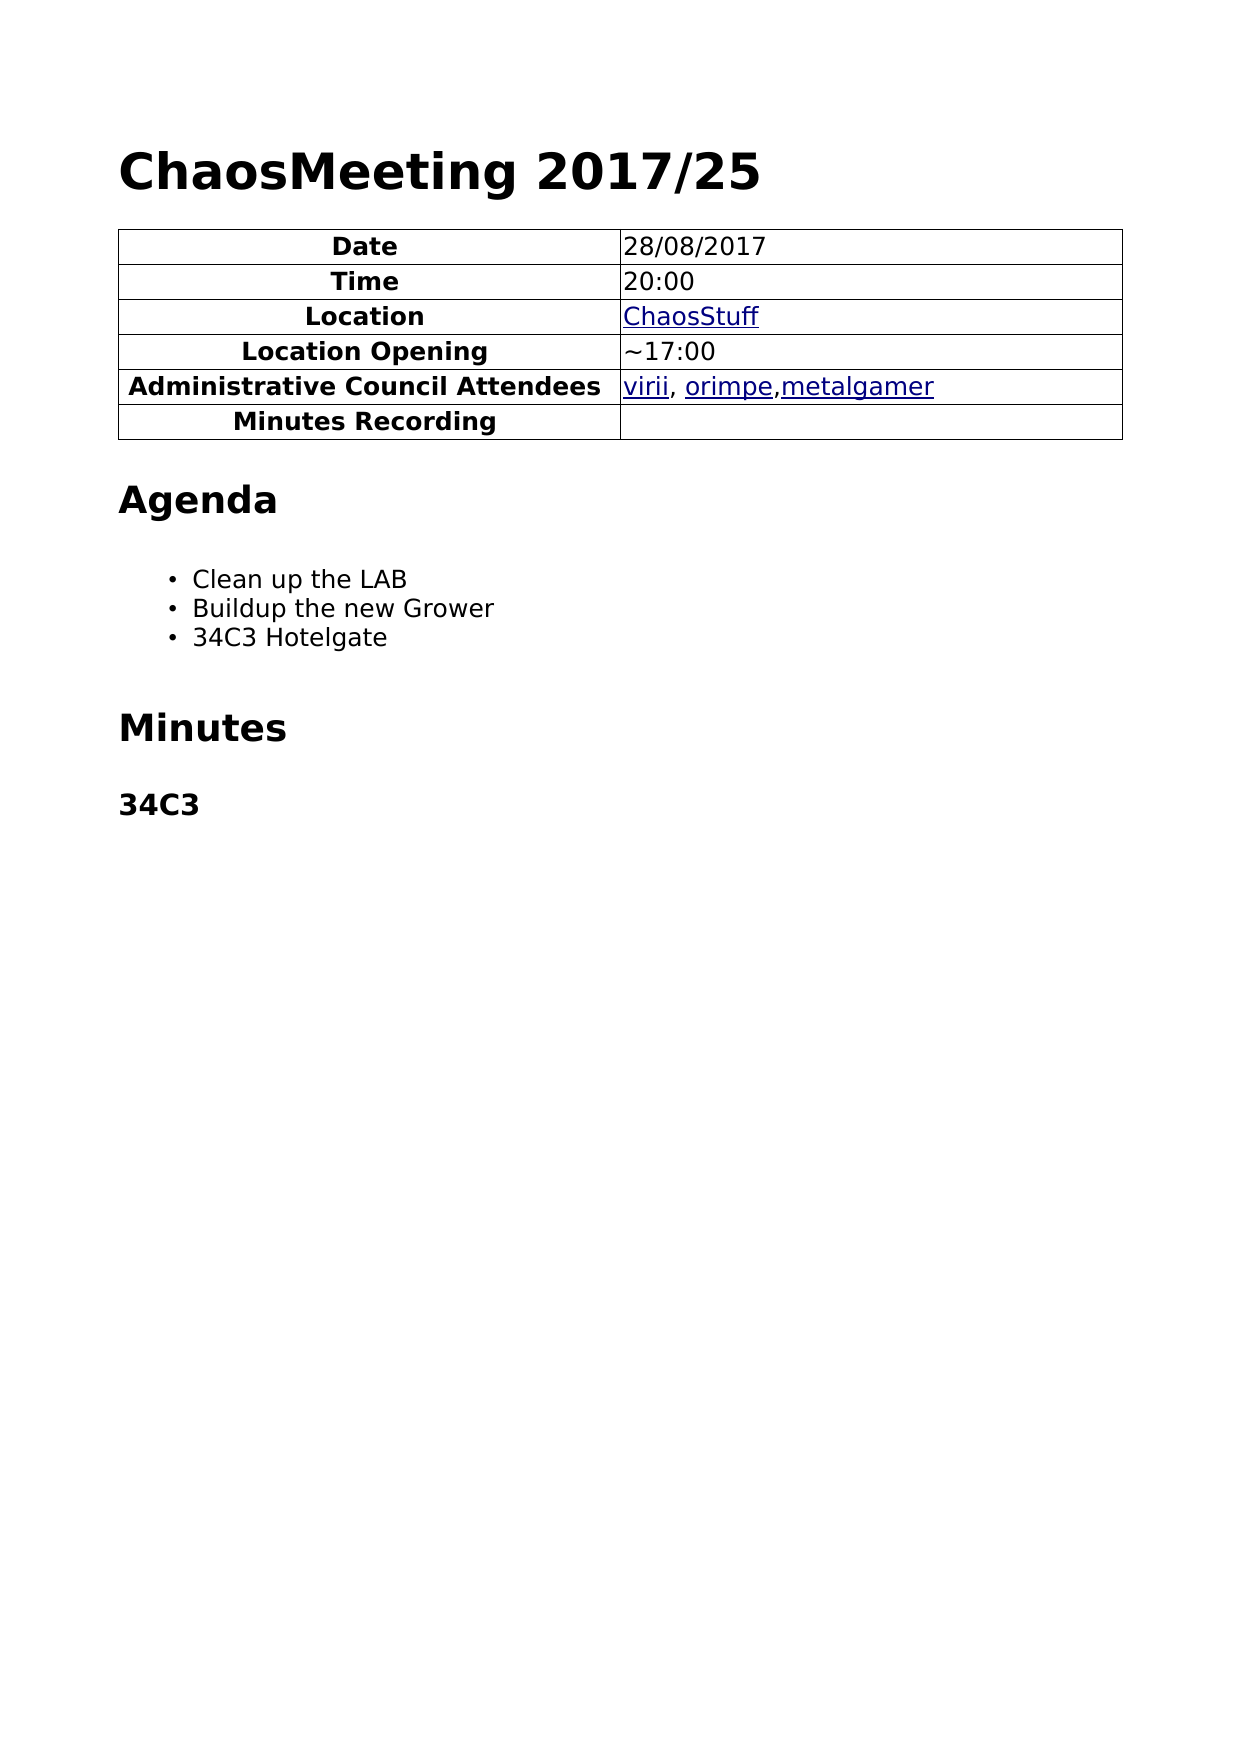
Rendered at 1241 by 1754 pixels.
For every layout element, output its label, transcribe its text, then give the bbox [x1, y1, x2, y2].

subtitle 34C3 [118, 788, 1122, 822]
list Buildup the new Grower [177, 594, 1122, 623]
subtitle Agenda [118, 479, 1122, 523]
table_cell ~17:00 [621, 335, 1122, 369]
table_cell Location [119, 300, 620, 334]
list 34C3 Hotelgate [177, 623, 1122, 652]
subtitle ChaosMeeting 2017/25 [118, 143, 1122, 201]
list Clean up the LAB [177, 565, 1122, 594]
table_cell 20:00 [621, 265, 1122, 299]
table_cell ChaosStuff [621, 300, 1122, 334]
subtitle Minutes [118, 707, 1122, 750]
table_cell virii, orimpe,metalgamer [621, 370, 1122, 404]
table_cell Administrative Council Attendees [119, 370, 620, 404]
table_cell Time [119, 265, 620, 299]
table_cell Minutes Recording [119, 405, 620, 439]
table_cell Location Opening [119, 335, 620, 369]
table_header 28/08/2017 [621, 230, 1122, 264]
table_cell [621, 405, 1122, 439]
table_header Date [119, 230, 620, 264]
